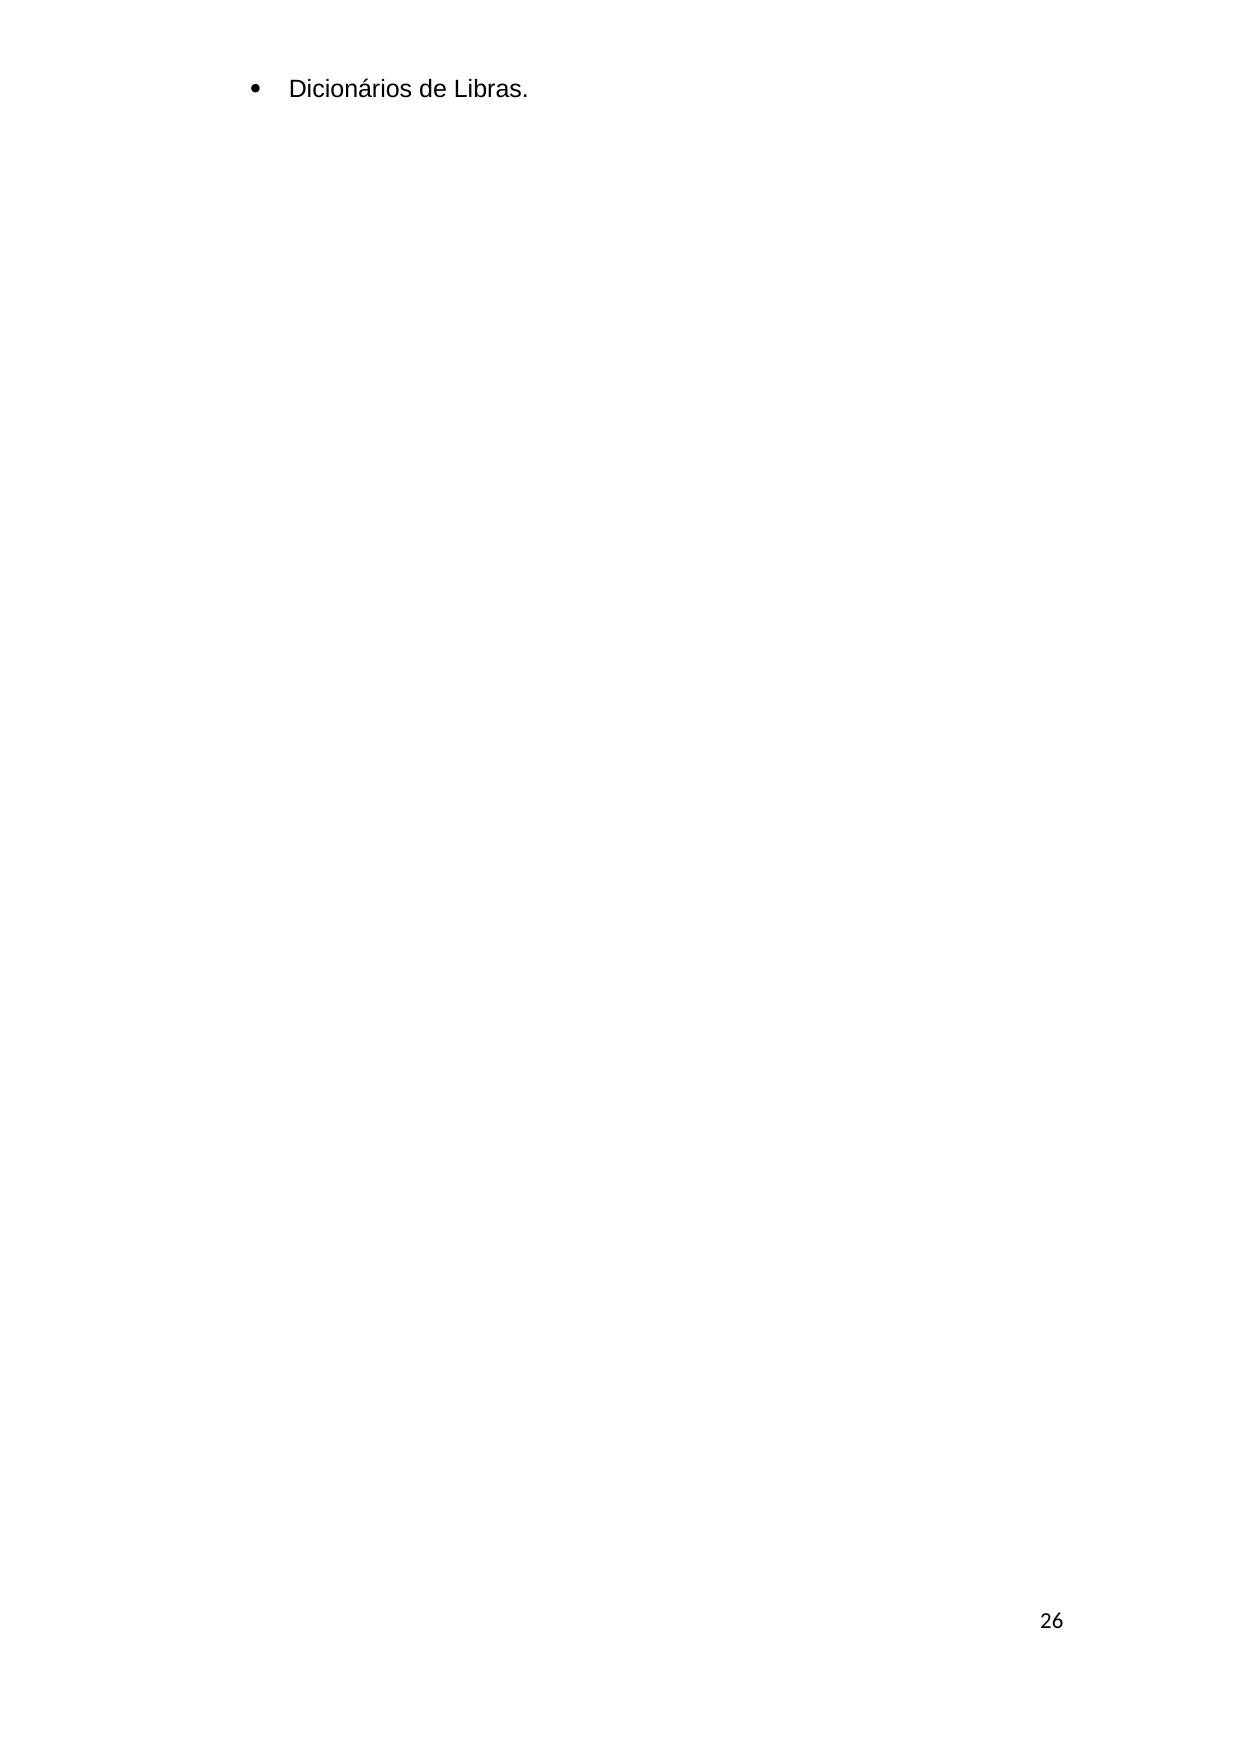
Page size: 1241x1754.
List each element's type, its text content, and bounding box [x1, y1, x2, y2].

list Dicionários de Libras. [251, 74, 1063, 103]
